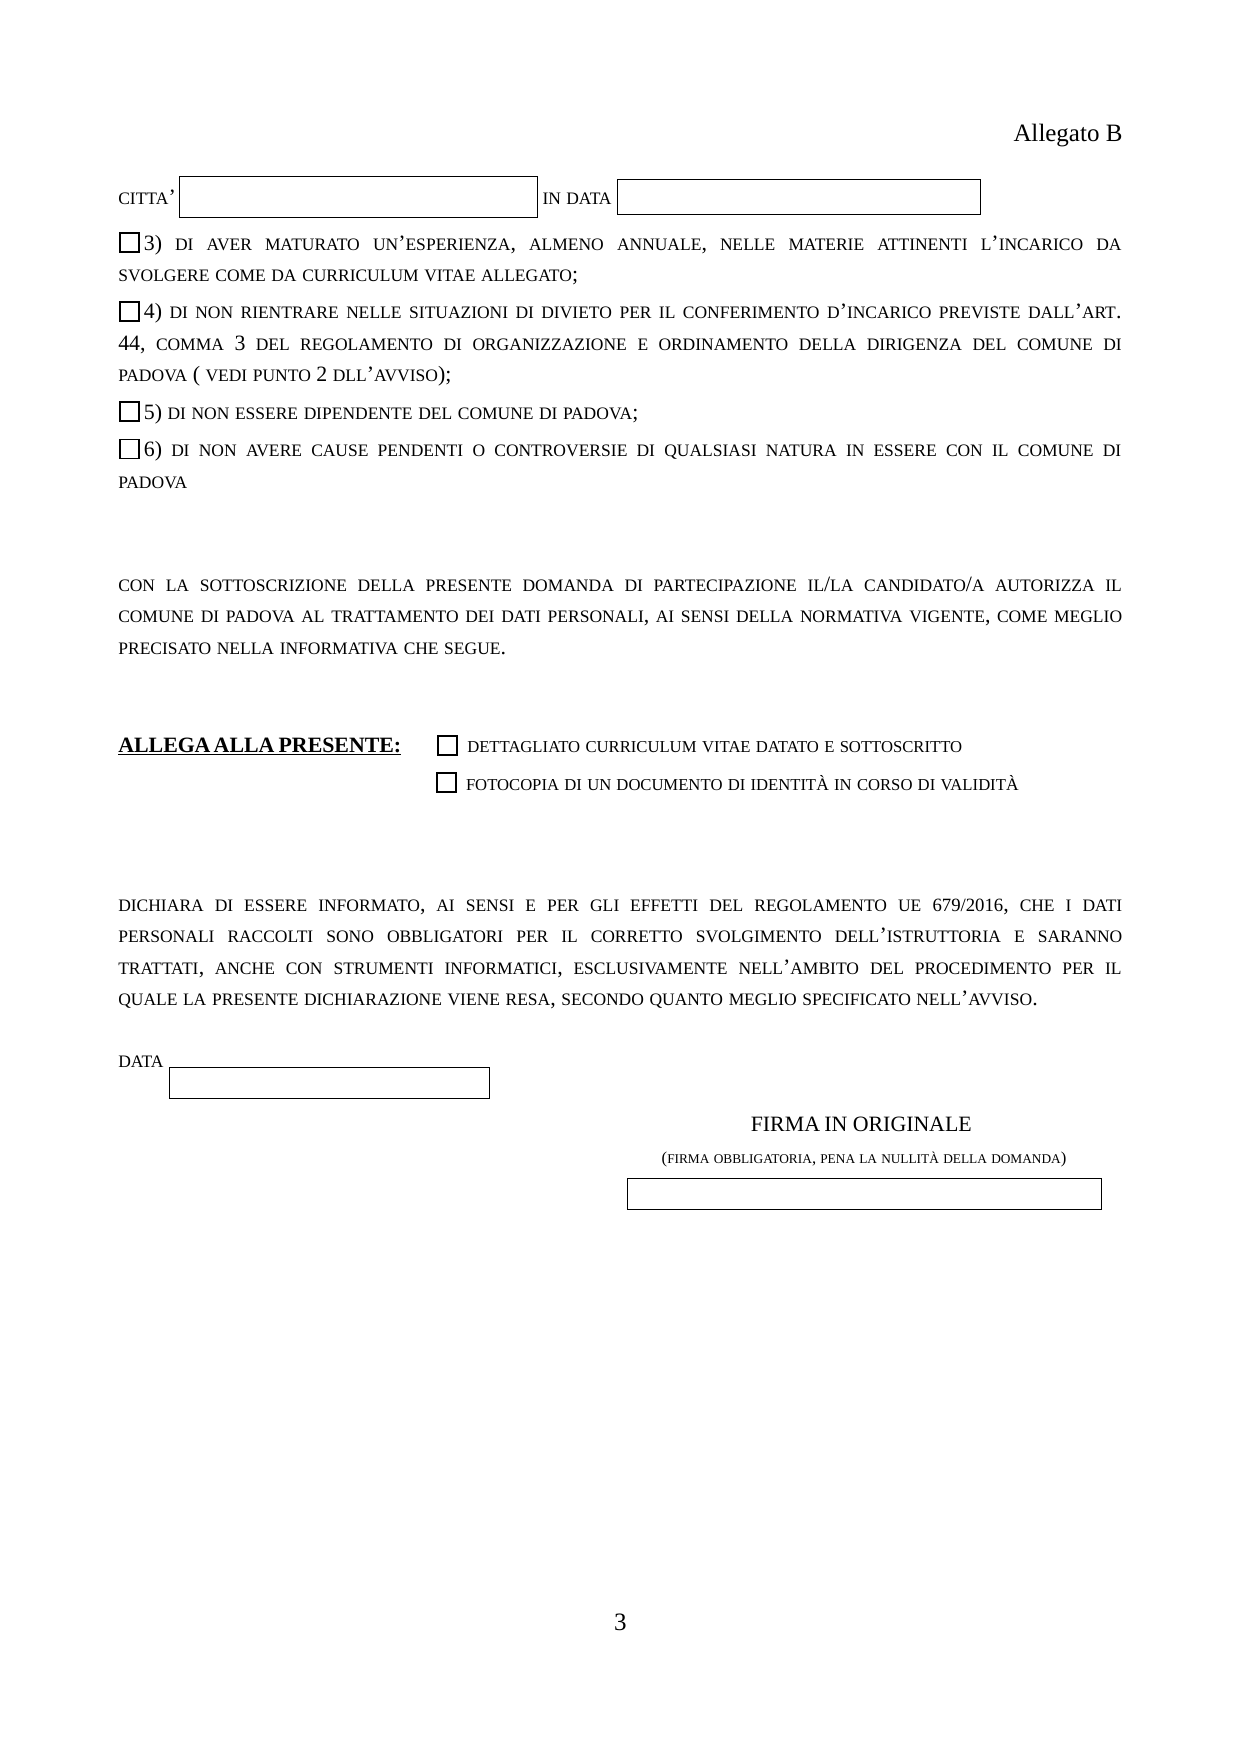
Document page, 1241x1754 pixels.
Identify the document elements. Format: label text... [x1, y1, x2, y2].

subtitle data [118, 1047, 1122, 1098]
text citta’ [118, 176, 179, 217]
text con la sottoscrizione della presente domanda di partecipazione il/la candidato/a autorizza il comune di padova al trattamento dei dati personali, ai sensi della normativa vigente, come meglio precisato nella informativa che segue. [118, 571, 1122, 659]
text 5) di non essere dipendente del comune di padova; [118, 399, 1122, 424]
text ALLEGA ALLA PRESENTE:  dettagliato curriculum vitae datato e sottoscritto [118, 732, 1122, 758]
text  fotocopia di un documento di identità in corso di validità [118, 770, 1122, 795]
text 6) di non avere cause pendenti o controversie di qualsiasi natura in essere con il comune di padova [118, 436, 1122, 493]
text FIRMA IN ORIGINALE [605, 1111, 1122, 1136]
text (firma obbligatoria, pena la nullità della domanda) [605, 1148, 1122, 1167]
text dichiara di essere informato, ai sensi e per gli effetti del regolamento ue 679/2016, che i dati personali raccolti sono obbligatori per il corretto svolgimento dell’istruttoria e saranno trattati, anche con strumenti informatici, esclusivamente nell’ambito del procedimento per il quale la presente dichiarazione viene resa, secondo quanto meglio specificato nell’avviso. [118, 891, 1122, 1011]
text 4) di non rientrare nelle situazioni di divieto per il conferimento d’incarico previste dall’art. 44, comma 3 del regolamento di organizzazione e ordinamento della dirigenza del comune di padova ( vedi punto 2 dll’avviso); [118, 298, 1122, 387]
text 3) di aver maturato un’esperienza, almeno annuale, nelle materie attinenti l’incarico da svolgere come da curriculum vitae allegato; [118, 230, 1122, 286]
text in data [538, 176, 1122, 217]
